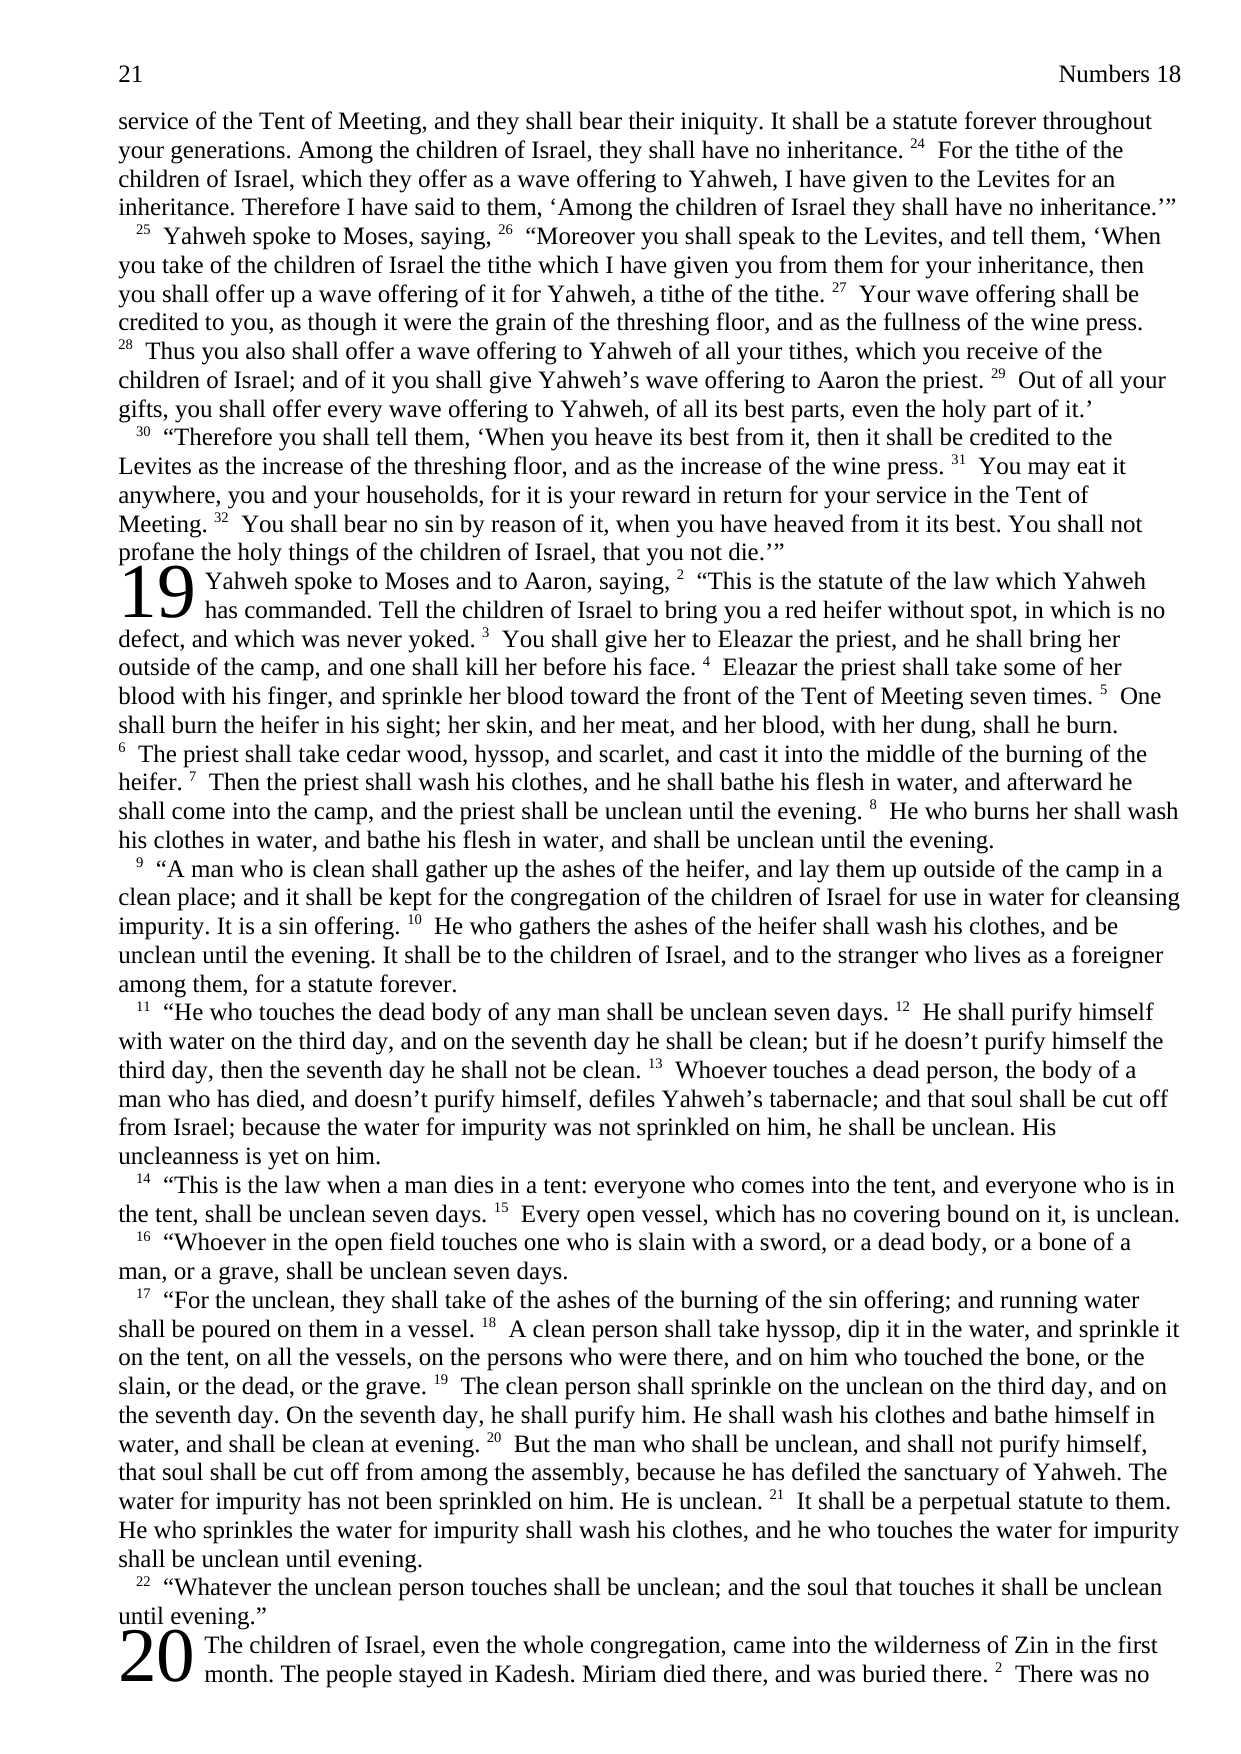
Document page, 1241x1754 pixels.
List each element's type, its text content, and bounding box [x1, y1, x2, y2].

text 20The children of Israel, even the whole congregation, came into the wilderness of Zin in the first month. The people stayed in Kadesh. Miriam died there, and was buried there. 2 There was no water for the congregation; and they assembled themselves together against Moses and against Aaron. 3 The people quarreled with Moses, and spoke, saying, “We wish that we had died when our brothers died before Yahweh! 4 Why have you brought Yahweh’s assembly into this wilderness, that we should die there, we and our animals? 5 Why have you made us to come up out of Egypt, to bring us in to this evil place? It is no place of seed, or of figs, or of vines, or of pomegranates; neither is there any water to drink.” [118, 1630, 1181, 1687]
text 30 “Therefore you shall tell them, ‘When you heave its best from it, then it shall be credited to the Levites as the increase of the threshing floor, and as the increase of the wine press. 31 You may eat it anywhere, you and your households, for it is your reward in return for your service in the Tent of Meeting. 32 You shall bear no sin by reason of it, when you have heaved from it its best. You shall not profane the holy things of the children of Israel, that you not die.’” [118, 422, 1181, 566]
text service of the Tent of Meeting, and they shall bear their iniquity. It shall be a statute forever throughout your generations. Among the children of Israel, they shall have no inheritance. 24 For the tithe of the children of Israel, which they offer as a wave offering to Yahweh, I have given to the Levites for an inheritance. Therefore I have said to them, ‘Among the children of Israel they shall have no inheritance.’” [118, 106, 1181, 221]
text 25 Yahweh spoke to Moses, saying, 26 “Moreover you shall speak to the Levites, and tell them, ‘When you take of the children of Israel the tithe which I have given you from them for your inheritance, then you shall offer up a wave offering of it for Yahweh, a tithe of the tithe. 27 Your wave offering shall be credited to you, as though it were the grain of the threshing floor, and as the fullness of the wine press. 28 Thus you also shall offer a wave offering to Yahweh of all your tithes, which you receive of the children of Israel; and of it you shall give Yahweh’s wave offering to Aaron the priest. 29 Out of all your gifts, you shall offer every wave offering to Yahweh, of all its best parts, even the holy part of it.’ [118, 221, 1181, 422]
text 19Yahweh spoke to Moses and to Aaron, saying, 2 “This is the statute of the law which Yahweh has commanded. Tell the children of Israel to bring you a red heifer without spot, in which is no defect, and which was never yoked. 3 You shall give her to Eleazar the priest, and he shall bring her outside of the camp, and one shall kill her before his face. 4 Eleazar the priest shall take some of her blood with his finger, and sprinkle her blood toward the front of the Tent of Meeting seven times. 5 One shall burn the heifer in his sight; her skin, and her meat, and her blood, with her dung, shall he burn. 6 The priest shall take cedar wood, hyssop, and scarlet, and cast it into the middle of the burning of the heifer. 7 Then the priest shall wash his clothes, and he shall bathe his flesh in water, and afterward he shall come into the camp, and the priest shall be unclean until the evening. 8 He who burns her shall wash his clothes in water, and bathe his flesh in water, and shall be unclean until the evening. [118, 566, 1181, 854]
text 11 “He who touches the dead body of any man shall be unclean seven days. 12 He shall purify himself with water on the third day, and on the seventh day he shall be clean; but if he doesn’t purify himself the third day, then the seventh day he shall not be clean. 13 Whoever touches a dead person, the body of a man who has died, and doesn’t purify himself, defiles Yahweh’s tabernacle; and that soul shall be cut off from Israel; because the water for impurity was not sprinkled on him, he shall be unclean. His uncleanness is yet on him. [118, 997, 1181, 1170]
text 16 “Whoever in the open field touches one who is slain with a sword, or a dead body, or a bone of a man, or a grave, shall be unclean seven days. [118, 1227, 1181, 1285]
text 14 “This is the law when a man dies in a tent: everyone who comes into the tent, and everyone who is in the tent, shall be unclean seven days. 15 Every open vessel, which has no covering bound on it, is unclean. [118, 1170, 1181, 1227]
text 9 “A man who is clean shall gather up the ashes of the heifer, and lay them up outside of the camp in a clean place; and it shall be kept for the congregation of the children of Israel for use in water for cleansing impurity. It is a sin offering. 10 He who gathers the ashes of the heifer shall wash his clothes, and be unclean until the evening. It shall be to the children of Israel, and to the stranger who lives as a foreigner among them, for a statute forever. [118, 854, 1181, 997]
text 22 “Whatever the unclean person touches shall be unclean; and the soul that touches it shall be unclean until evening.” [118, 1572, 1181, 1630]
text 17 “For the unclean, they shall take of the ashes of the burning of the sin offering; and running water shall be poured on them in a vessel. 18 A clean person shall take hyssop, dip it in the water, and sprinkle it on the tent, on all the vessels, on the persons who were there, and on him who touched the bone, or the slain, or the dead, or the grave. 19 The clean person shall sprinkle on the unclean on the third day, and on the seventh day. On the seventh day, he shall purify him. He shall wash his clothes and bathe himself in water, and shall be clean at evening. 20 But the man who shall be unclean, and shall not purify himself, that soul shall be cut off from among the assembly, because he has defiled the sanctuary of Yahweh. The water for impurity has not been sprinkled on him. He is unclean. 21 It shall be a perpetual statute to them. He who sprinkles the water for impurity shall wash his clothes, and he who touches the water for impurity shall be unclean until evening. [118, 1285, 1181, 1572]
